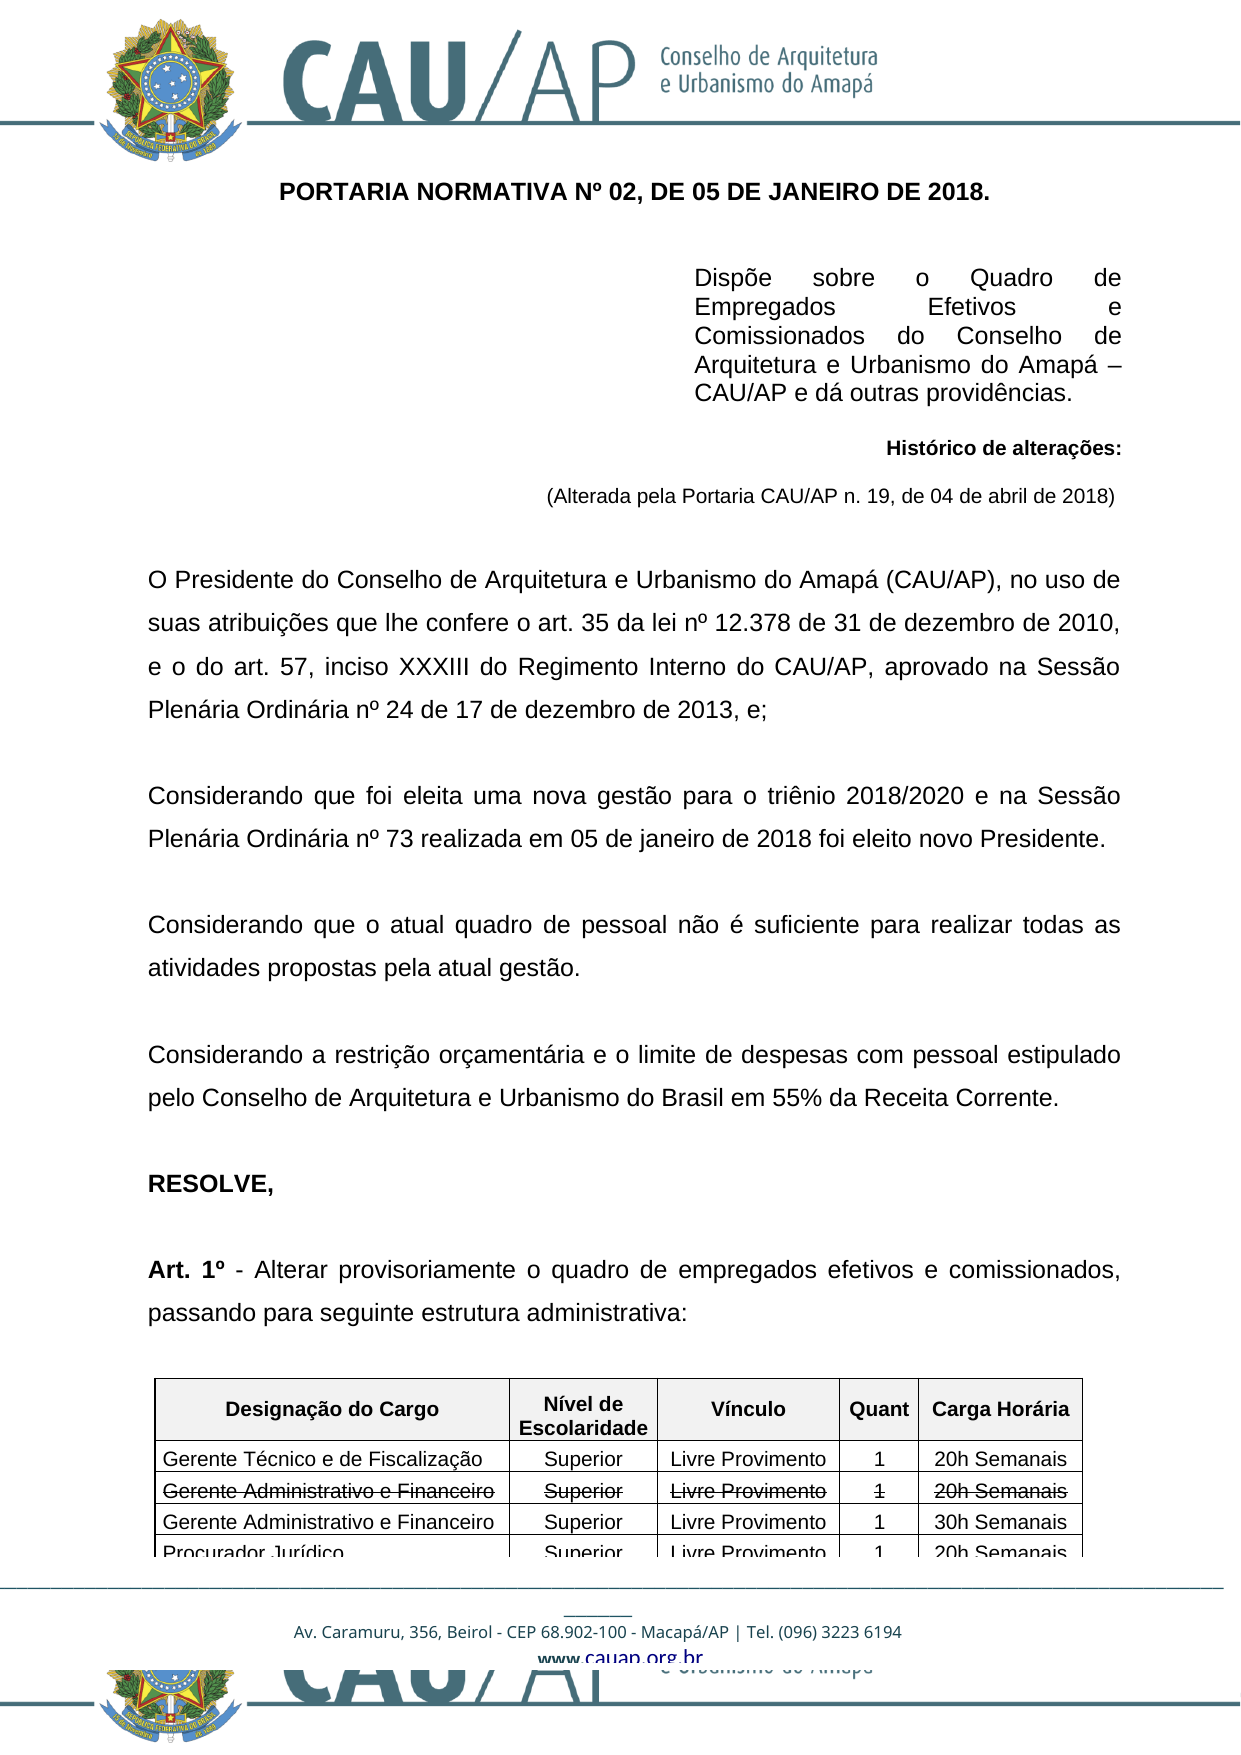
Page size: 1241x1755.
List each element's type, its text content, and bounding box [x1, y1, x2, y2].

table_header Carga Horária [919, 1379, 1082, 1440]
text Considerando que foi eleita uma nova gestão para o triênio 2018/2020 e na Sessão Plenária Ordinária nº 73 realizada em 05 de janeiro de 2018 foi eleito novo Presidente. [148, 781, 1122, 853]
text Considerando que o atual quadro de pessoal não é suficiente para realizar todas as atividades propostas pela atual gestão. [148, 910, 1122, 982]
table_cell 20h Semanais [919, 1472, 1082, 1502]
table_cell Gerente Administrativo e Financeiro [156, 1504, 509, 1510]
table_cell Gerente Administrativo e Financeiro [156, 1472, 509, 1502]
table_cell Superior [510, 1504, 657, 1510]
table_cell Livre Provimento [658, 1472, 839, 1502]
text (Alterada pela Portaria CAU/AP n. 19, de 04 de abril de 2018) [546, 484, 1122, 508]
table_cell 1 [840, 1472, 918, 1502]
table_header Designação do Cargo [156, 1379, 509, 1440]
text RESOLVE, [148, 1169, 1122, 1198]
table_header Nível de Escolaridade [510, 1379, 657, 1440]
text PORTARIA NORMATIVA Nº 02, DE 05 DE JANEIRO DE 2018. [148, 177, 1122, 206]
table_cell 1 [840, 1504, 918, 1510]
table_cell Livre Provimento [658, 1441, 839, 1471]
table_header Quant [840, 1379, 918, 1440]
text Histórico de alterações: [517, 436, 1122, 460]
table_cell 1 [840, 1441, 918, 1471]
table_header Vínculo [658, 1379, 839, 1440]
table_cell Superior [510, 1441, 657, 1471]
table_cell Gerente Técnico e de Fiscalização [156, 1441, 509, 1471]
text Art. 1º - Alterar provisoriamente o quadro de empregados efetivos e comissionados, passando para seguinte estrutura administrativa: [148, 1255, 1122, 1327]
table_cell 20h Semanais [919, 1441, 1082, 1471]
table_cell 30h Semanais [919, 1504, 1082, 1510]
text Dispõe sobre o Quadro de Empregados Efetivos e Comissionados do Conselho de Arquitetura e Urbanismo do Amapá – CAU/AP e dá outras providências. [694, 263, 1122, 407]
table_cell Livre Provimento [658, 1504, 839, 1510]
table_cell Superior [510, 1472, 657, 1502]
text Considerando a restrição orçamentária e o limite de despesas com pessoal estipulado pelo Conselho de Arquitetura e Urbanismo do Brasil em 55% da Receita Corrente. [148, 1040, 1122, 1112]
text O Presidente do Conselho de Arquitetura e Urbanismo do Amapá (CAU/AP), no uso de suas atribuições que lhe confere o art. 35 da lei nº 12.378 de 31 de dezembro de 2010, e o do art. 57, inciso XXXIII do Regimento Interno do CAU/AP, aprovado na Sessão Plenária Ordinária nº 24 de 17 de dezembro de 2013, e; [148, 565, 1122, 723]
